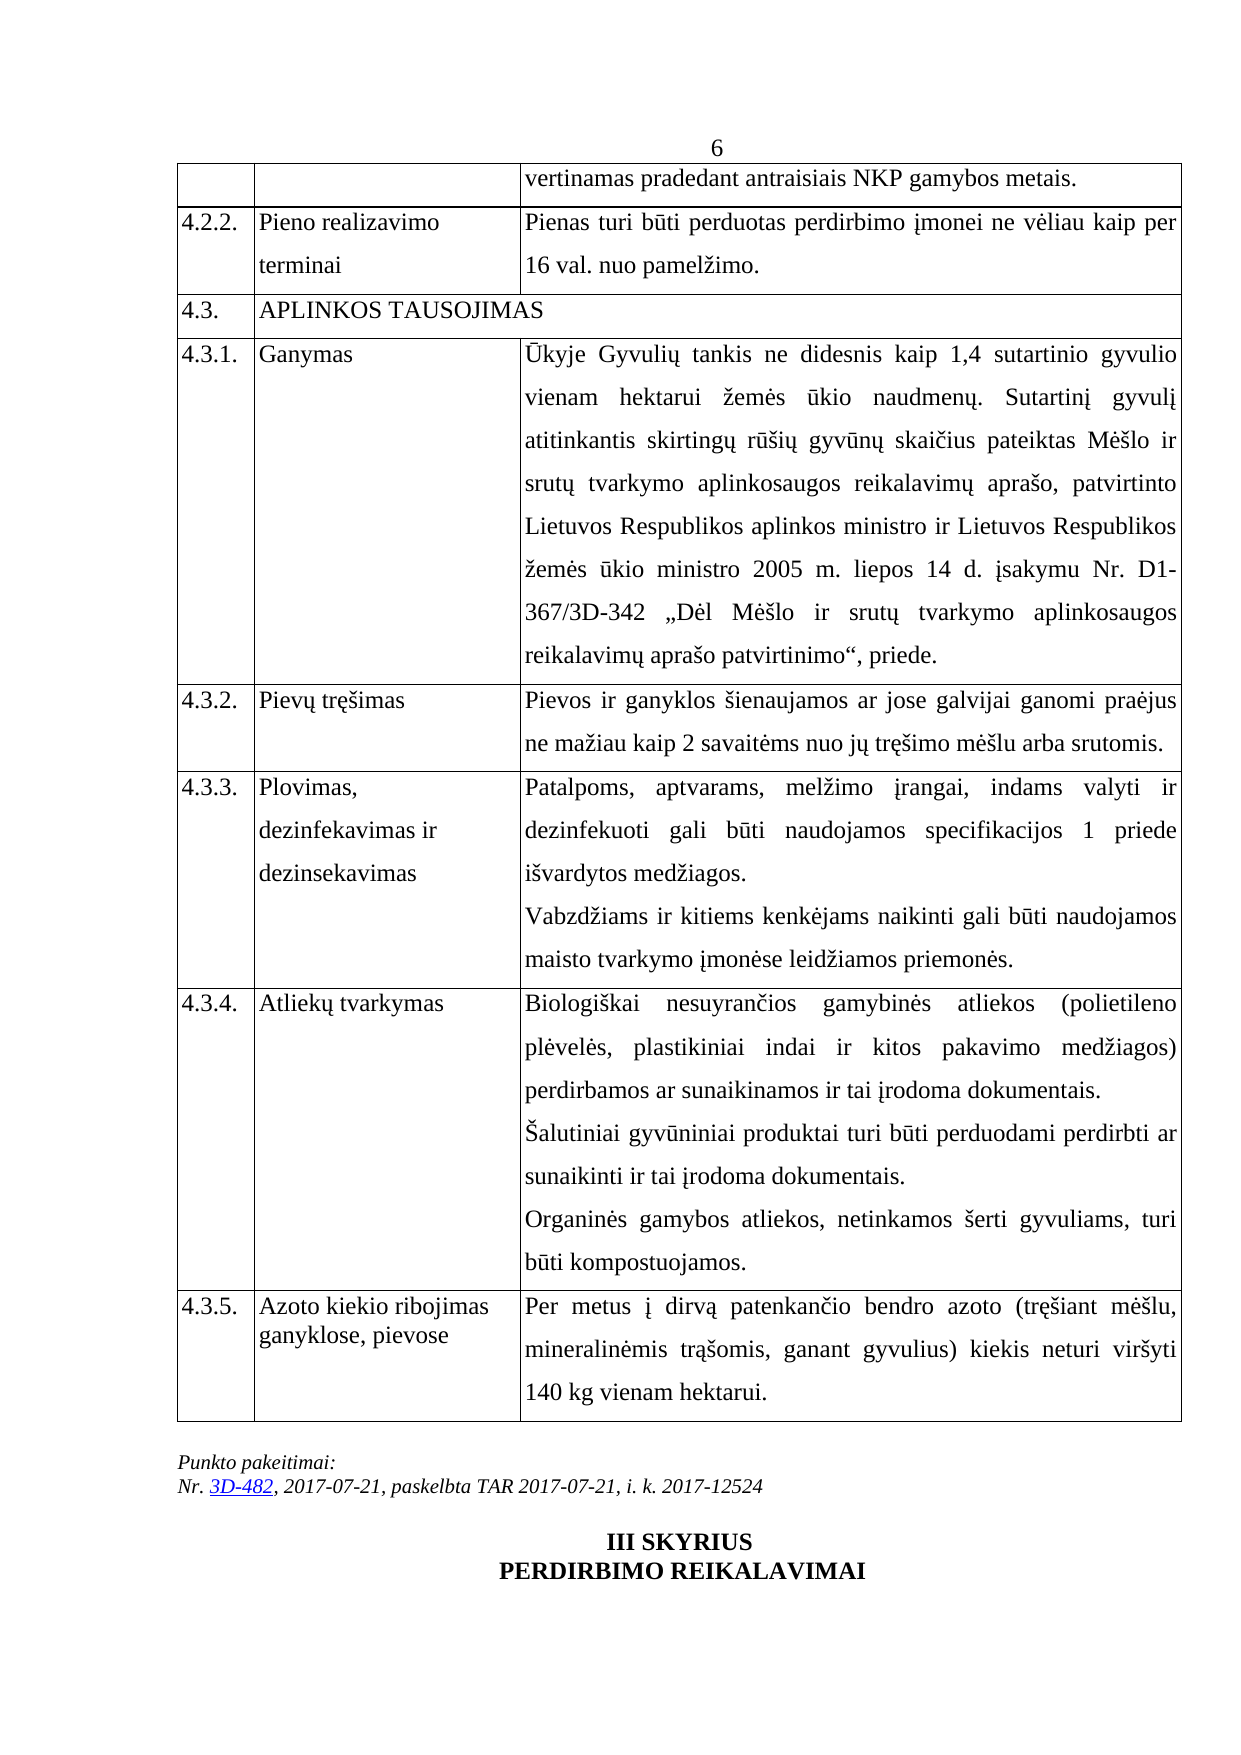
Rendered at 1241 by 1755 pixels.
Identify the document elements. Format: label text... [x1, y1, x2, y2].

table_cell [255, 164, 520, 206]
table_cell Biologiškai nesuyrančios gamybinės atliekos (polietileno plėvelės, plastikiniai indai ir kitos pakavimo medžiagos) perdirbamos ar sunaikinamos ir tai įrodoma dokumentais. Šalutiniai gyvūniniai produktai turi būti perduodami perdirbti ar sunaikinti ir tai įrodoma dokumentais. Organinės gamybos atliekos, netinkamos šerti gyvuliams, turi būti kompostuojamos. [521, 989, 1181, 1290]
table_cell Pienas turi būti perduotas perdirbimo įmonei ne vėliau kaip per 16 val. nuo pamelžimo. [521, 208, 1181, 294]
table_cell Azoto kiekio ribojimas ganyklose, pievose [255, 1291, 520, 1421]
table_cell Plovimas, dezinfekavimas ir dezinsekavimas [255, 772, 520, 987]
text Nr. 3D-482, 2017-07-21, paskelbta TAR 2017-07-21, i. k. 2017-12524 [177, 1474, 1181, 1498]
table_cell 4.3.2. [178, 685, 254, 771]
text III SKYRIUS [177, 1527, 1181, 1556]
table_cell 4.3.1. [178, 339, 254, 684]
table_cell 4.3.3. [178, 772, 254, 987]
table_cell Pievų tręšimas [255, 685, 520, 771]
table_cell 4.3. [178, 295, 254, 338]
table_cell Ganymas [255, 339, 520, 684]
table_cell 4.3.5. [178, 1291, 254, 1421]
text PERDIRBIMO REIKALAVIMAI [177, 1556, 1181, 1585]
table_cell Patalpoms, aptvarams, melžimo įrangai, indams valyti ir dezinfekuoti gali būti naudojamos specifikacijos 1 priede išvardytos medžiagos. Vabzdžiams ir kitiems kenkėjams naikinti gali būti naudojamos maisto tvarkymo įmonėse leidžiamos priemonės. [521, 772, 1181, 987]
text Punkto pakeitimai: [177, 1450, 1181, 1474]
table_cell Pieno realizavimo terminai [255, 208, 520, 294]
table_cell [178, 164, 254, 206]
table_cell vertinamas pradedant antraisiais NKP gamybos metais. [521, 164, 1181, 206]
table_cell 4.3.4. [178, 989, 254, 1290]
table_cell Atliekų tvarkymas [255, 989, 520, 1290]
table_cell 4.2.2. [178, 208, 254, 294]
table_cell APLINKOS TAUSOJIMAS [255, 295, 1181, 338]
table_cell Pievos ir ganyklos šienaujamos ar jose galvijai ganomi praėjus ne mažiau kaip 2 savaitėms nuo jų tręšimo mėšlu arba srutomis. [521, 685, 1181, 771]
table_cell Per metus į dirvą patenkančio bendro azoto (tręšiant mėšlu, mineralinėmis trąšomis, ganant gyvulius) kiekis neturi viršyti 140 kg vienam hektarui. [521, 1291, 1181, 1421]
table_cell Ūkyje Gyvulių tankis ne didesnis kaip 1,4 sutartinio gyvulio vienam hektarui žemės ūkio naudmenų. Sutartinį gyvulį atitinkantis skirtingų rūšių gyvūnų skaičius pateiktas Mėšlo ir srutų tvarkymo aplinkosaugos reikalavimų aprašo, patvirtinto Lietuvos Respublikos aplinkos ministro ir Lietuvos Respublikos žemės ūkio ministro 2005 m. liepos 14 d. įsakymu Nr. D1-367/3D-342 „Dėl Mėšlo ir srutų tvarkymo aplinkosaugos reikalavimų aprašo patvirtinimo“, priede. [521, 339, 1181, 684]
